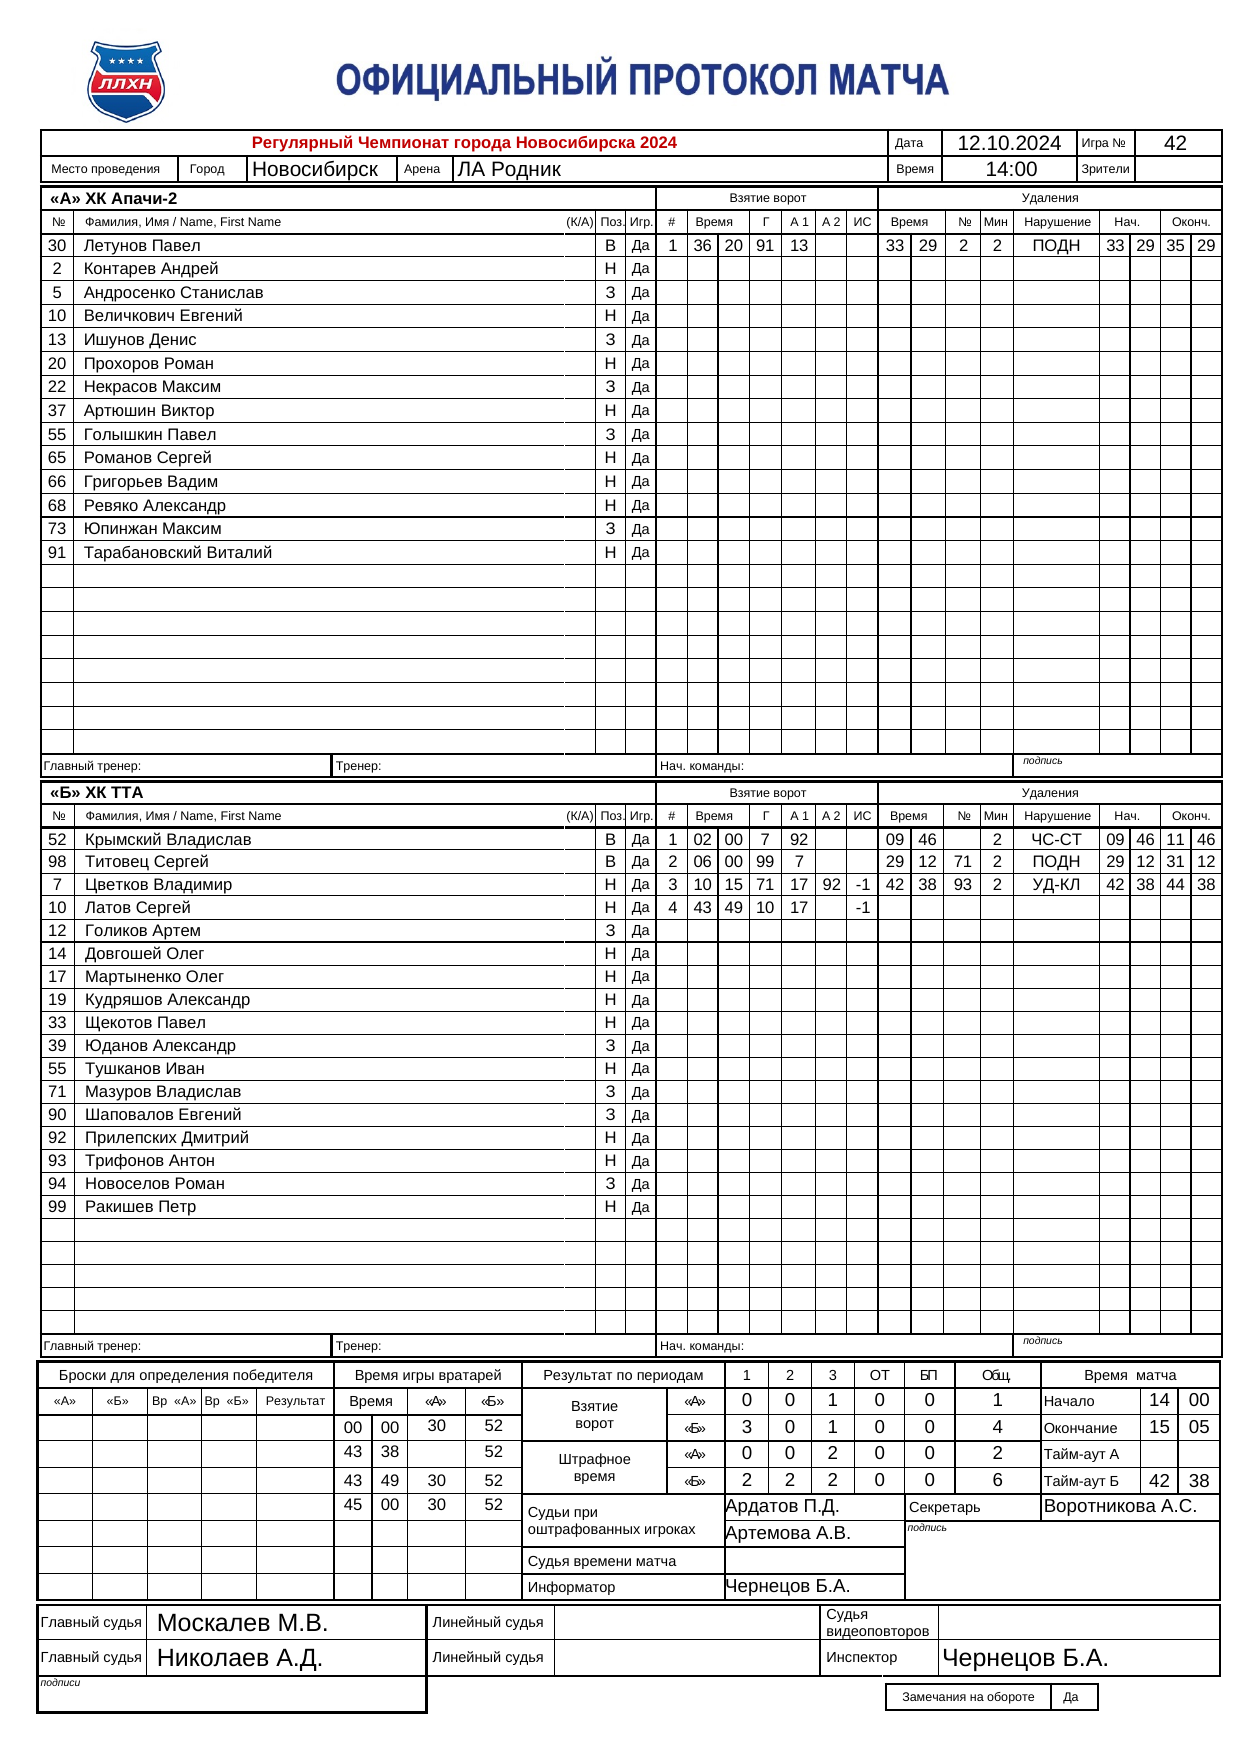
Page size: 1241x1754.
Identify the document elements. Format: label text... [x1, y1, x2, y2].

table_cell [719, 1150, 749, 1172]
table_cell [335, 1521, 371, 1546]
table_cell [1192, 920, 1221, 941]
table_cell [657, 730, 687, 753]
table_cell [42, 1311, 74, 1333]
table_cell Н [596, 399, 625, 422]
table_cell [1014, 257, 1099, 280]
table_cell [1192, 352, 1221, 374]
table_cell [1161, 1058, 1190, 1079]
table_cell 33 [879, 235, 910, 256]
table_cell [912, 399, 945, 422]
table_cell 93 [42, 1150, 74, 1172]
table_cell [816, 896, 846, 918]
table_cell [944, 1081, 980, 1103]
table_cell [981, 683, 1013, 706]
table_cell [1192, 305, 1221, 327]
table_cell [912, 1265, 943, 1287]
table_cell [981, 494, 1013, 516]
table_cell 35 [1161, 235, 1190, 256]
table_cell [946, 683, 980, 706]
table_cell [981, 659, 1013, 682]
table_cell Н [596, 305, 625, 327]
table_cell [626, 1242, 655, 1264]
table_cell Да [626, 494, 655, 516]
table_cell Прилепских Дмитрий [75, 1127, 564, 1149]
table_cell [657, 352, 687, 374]
table_header Дата [889, 131, 941, 155]
table_cell [912, 494, 945, 516]
table_cell [816, 1012, 846, 1033]
table_cell [75, 1242, 564, 1264]
table_cell [782, 636, 815, 658]
table_cell [981, 588, 1013, 611]
table_cell [750, 1035, 781, 1057]
table_cell [719, 376, 749, 398]
table_cell [847, 328, 877, 351]
table_cell [1100, 1081, 1129, 1103]
table_cell [946, 707, 980, 729]
table_cell 38 [1192, 874, 1221, 895]
table_cell Мин [981, 211, 1013, 233]
table_cell [1161, 1196, 1190, 1218]
table_cell [74, 659, 564, 682]
table_cell [1131, 1012, 1160, 1033]
table_cell [565, 1150, 595, 1172]
table_cell [148, 1521, 201, 1546]
table_cell 2 [946, 235, 980, 256]
table_cell [847, 1265, 877, 1287]
table_cell [565, 399, 595, 422]
table_cell 36 [688, 235, 717, 256]
table_cell [1161, 707, 1190, 729]
table_cell [202, 1547, 256, 1573]
table_cell [565, 1104, 595, 1126]
table_cell [1192, 1311, 1221, 1333]
table_cell [750, 470, 781, 493]
table_cell [1161, 257, 1190, 280]
table_cell Некрасов Максим [74, 376, 564, 398]
table_cell [408, 1521, 465, 1546]
table_cell [1131, 352, 1160, 374]
table_cell [719, 588, 749, 611]
table_cell [688, 494, 717, 516]
table_cell [847, 920, 877, 941]
table_cell [912, 1127, 943, 1149]
table_cell [816, 1173, 846, 1195]
table_cell [847, 281, 877, 303]
table_cell [816, 1081, 846, 1103]
table_header Взятие ворот [657, 188, 877, 209]
table_cell Инспектор [821, 1640, 938, 1675]
table_cell 0 [726, 1442, 768, 1467]
table_cell [1014, 707, 1099, 729]
table_cell Время [688, 211, 749, 233]
table_cell 46 [1192, 829, 1221, 849]
table_cell [1161, 1012, 1190, 1033]
table_cell [596, 588, 625, 611]
table_cell Н [596, 966, 625, 987]
table_cell [1192, 989, 1221, 1011]
table_cell [719, 328, 749, 351]
table_cell [1192, 328, 1221, 351]
table_cell [847, 257, 877, 280]
table_cell [565, 281, 595, 303]
table_cell [657, 1104, 687, 1126]
table_cell [719, 1242, 749, 1264]
table_cell [719, 659, 749, 682]
table_cell [981, 1265, 1013, 1287]
table_cell [1192, 541, 1221, 564]
table_cell [1014, 966, 1099, 987]
table_cell [626, 683, 655, 706]
table_cell Ардатов П.Д. [726, 1495, 904, 1520]
table_cell [626, 565, 655, 587]
table_cell [879, 399, 910, 422]
table_cell 14 [1141, 1389, 1177, 1413]
table_cell [1131, 518, 1160, 540]
table_cell Ракишев Петр [75, 1196, 564, 1218]
table_cell [944, 989, 980, 1011]
table_cell [74, 683, 564, 706]
table_cell [981, 1058, 1013, 1079]
table_cell ЛА Родник [454, 157, 887, 181]
table_cell [782, 966, 815, 987]
table_cell Линейный судья [428, 1640, 554, 1675]
table_cell [1100, 707, 1129, 729]
table_cell [946, 399, 980, 422]
table_cell [912, 1104, 943, 1126]
table_cell 46 [1131, 829, 1160, 849]
table_cell [816, 352, 846, 374]
table_cell [847, 1127, 877, 1149]
table_cell [596, 636, 625, 658]
table_cell [657, 1081, 687, 1103]
table_cell 49 [373, 1468, 407, 1493]
table_cell [657, 943, 687, 964]
table_cell [946, 376, 980, 398]
table_cell 66 [42, 470, 73, 493]
table_cell [782, 399, 815, 422]
table_cell [1100, 1150, 1129, 1172]
table_cell [816, 1196, 846, 1218]
table_cell [879, 446, 910, 469]
table_cell [944, 1150, 980, 1172]
table_cell [596, 565, 625, 587]
table_cell [946, 565, 980, 587]
table_cell [912, 305, 945, 327]
table_cell [719, 423, 749, 445]
table_cell [1014, 588, 1099, 611]
table_cell [1100, 659, 1129, 682]
table_cell [1100, 896, 1129, 918]
table_cell [565, 612, 595, 634]
table_cell подпись [1014, 1335, 1221, 1356]
table_cell [847, 588, 877, 611]
table_cell [912, 1196, 943, 1218]
table_cell [466, 1547, 521, 1573]
table_cell [657, 1219, 687, 1241]
table_cell [719, 518, 749, 540]
table_cell [981, 446, 1013, 469]
table_cell [847, 1012, 877, 1033]
table_cell [408, 1574, 465, 1599]
table_cell [750, 1265, 781, 1287]
table_cell Главный тренер: [42, 1335, 330, 1356]
table_cell [816, 470, 846, 493]
table_cell Нач. [1100, 805, 1160, 826]
table_cell 00 [719, 829, 749, 849]
table_cell [42, 1288, 74, 1310]
table_cell [1161, 966, 1190, 987]
table_cell 29 [1192, 235, 1221, 256]
table_cell 00 [719, 850, 749, 872]
table_cell [782, 612, 815, 634]
table_cell [565, 896, 595, 918]
table_cell [981, 1196, 1013, 1218]
table_cell [565, 943, 595, 964]
table_cell [847, 636, 877, 658]
table_cell [1100, 305, 1129, 327]
table_cell 6 [956, 1468, 1040, 1493]
table_cell [565, 707, 595, 729]
table_cell [750, 707, 781, 729]
table_cell [782, 683, 815, 706]
table_cell Да [626, 1058, 655, 1079]
table_header «Б» ХК ТТА [42, 783, 655, 803]
table_cell [847, 966, 877, 987]
table_cell [93, 1521, 147, 1546]
table_cell [1014, 352, 1099, 374]
table_cell З [596, 376, 625, 398]
table_cell [1192, 423, 1221, 445]
table_cell [657, 494, 687, 516]
table_cell [912, 896, 943, 918]
table_cell [657, 470, 687, 493]
table_cell [750, 1311, 781, 1333]
table_cell Кудряшов Александр [75, 989, 564, 1011]
table_cell [688, 1311, 717, 1333]
table_cell Да [626, 920, 655, 941]
table_cell 0 [905, 1442, 954, 1467]
table_cell Нарушение [1014, 805, 1099, 826]
table_cell [1131, 1242, 1160, 1264]
table_cell Да [626, 943, 655, 964]
table_cell Да [626, 989, 655, 1011]
table_cell [1100, 565, 1129, 587]
table_cell [946, 446, 980, 469]
table_cell 71 [944, 850, 980, 872]
table_cell [565, 1127, 595, 1149]
table_cell [912, 1035, 943, 1057]
table_cell [1192, 730, 1221, 753]
table_cell [912, 446, 945, 469]
table_cell [1161, 494, 1190, 516]
table_cell Москалев М.В. [147, 1606, 425, 1639]
table_cell [944, 1311, 980, 1333]
table_cell [39, 1521, 92, 1546]
table_cell [596, 730, 625, 753]
table_cell 2 [657, 850, 687, 872]
table_cell [847, 659, 877, 682]
table_cell [75, 1288, 564, 1310]
table_cell [816, 257, 846, 280]
table_cell [148, 1468, 201, 1493]
table_cell 93 [944, 874, 980, 895]
table_cell [335, 1547, 371, 1573]
table_cell [981, 281, 1013, 303]
table_cell [1131, 636, 1160, 658]
table_header Замечания на обороте [887, 1685, 1050, 1709]
table_cell [1192, 1242, 1221, 1264]
table_cell [879, 1288, 910, 1310]
table_cell [1192, 518, 1221, 540]
table_cell [688, 1173, 717, 1195]
table_cell 22 [42, 376, 73, 398]
table_cell [847, 1311, 877, 1333]
table_cell 09 [1100, 829, 1129, 849]
table_cell Время [879, 211, 945, 233]
table_cell З [596, 423, 625, 445]
table_cell [912, 1288, 943, 1310]
table_cell [1131, 1035, 1160, 1057]
table_cell [39, 1547, 92, 1573]
table_cell [1014, 1219, 1099, 1241]
table_cell [1192, 1012, 1221, 1033]
table_cell 0 [855, 1389, 904, 1413]
table_cell [688, 1265, 717, 1287]
table_cell [1014, 446, 1099, 469]
table_cell [1014, 1265, 1099, 1287]
table_cell [719, 541, 749, 564]
table_cell Игр. [626, 805, 655, 826]
table_cell «А» [39, 1389, 92, 1413]
table_cell [657, 1311, 687, 1333]
table_cell [944, 920, 980, 941]
table_cell [981, 920, 1013, 941]
table_cell [1100, 1265, 1129, 1287]
table_cell [75, 1219, 564, 1241]
table_cell [1131, 966, 1160, 987]
table_cell [912, 1081, 943, 1103]
table_cell [782, 352, 815, 374]
table_cell [912, 920, 943, 941]
table_cell [944, 943, 980, 964]
table_cell Игр. [626, 211, 655, 233]
table_cell [946, 305, 980, 327]
table_cell Да [626, 305, 655, 327]
table_cell [912, 328, 945, 351]
table_cell 2 [981, 829, 1013, 849]
table_cell [912, 943, 943, 964]
table_cell [981, 1173, 1013, 1195]
table_cell [373, 1521, 407, 1546]
table_cell [657, 1035, 687, 1057]
table_cell [912, 470, 945, 493]
table_cell [688, 518, 717, 540]
table_cell [912, 1173, 943, 1195]
table_cell [847, 829, 877, 849]
table_cell [657, 683, 687, 706]
table_cell Нач. команды: [657, 755, 1012, 776]
table_cell [719, 636, 749, 658]
table_cell [816, 1311, 846, 1333]
table_cell Время [879, 805, 943, 826]
table_cell 92 [816, 874, 846, 895]
table_cell [1100, 518, 1129, 540]
table_cell [39, 1574, 92, 1599]
table_cell [565, 874, 595, 895]
table_cell [1131, 683, 1160, 706]
table_cell [750, 1196, 781, 1218]
table_cell [879, 565, 910, 587]
table_cell [688, 1081, 717, 1103]
table_cell [1161, 1081, 1190, 1103]
table_cell [981, 636, 1013, 658]
table_cell [657, 305, 687, 327]
table_cell [1131, 588, 1160, 611]
table_cell Довгошей Олег [75, 943, 564, 964]
table_cell [1014, 612, 1099, 634]
table_cell [688, 659, 717, 682]
table_cell [1100, 636, 1129, 658]
table_cell 43 [688, 896, 717, 918]
table_cell [657, 376, 687, 398]
table_cell [883, 1677, 1220, 1681]
table_cell [816, 1035, 846, 1057]
table_cell [657, 920, 687, 941]
table_cell [782, 1012, 815, 1033]
table_cell 38 [373, 1441, 407, 1467]
table_cell 44 [1161, 874, 1190, 895]
table_cell [946, 281, 980, 303]
table_cell [719, 1219, 749, 1241]
table_cell [750, 423, 781, 445]
table_cell [1192, 612, 1221, 634]
table_cell [202, 1441, 256, 1467]
table_cell [719, 352, 749, 374]
table_cell В [596, 235, 625, 256]
table_cell [1100, 1104, 1129, 1126]
table_cell [816, 235, 846, 256]
table_cell 39 [42, 1035, 74, 1057]
table_cell (К/А) [565, 805, 595, 826]
table_cell [1192, 966, 1221, 987]
table_cell [1131, 1150, 1160, 1172]
table_cell [1100, 541, 1129, 564]
table_cell [1161, 989, 1190, 1011]
table_cell Линейный судья [428, 1606, 554, 1639]
table_cell Да [626, 518, 655, 540]
table_cell [688, 1219, 717, 1241]
table_cell [750, 612, 781, 634]
table_cell [816, 446, 846, 469]
table_cell 99 [750, 850, 781, 872]
table_cell [1100, 470, 1129, 493]
table_cell [782, 1081, 815, 1103]
table_cell [719, 989, 749, 1011]
table_cell 13 [782, 235, 815, 256]
table_cell [657, 707, 687, 729]
table_cell [1192, 1150, 1221, 1172]
table_cell [719, 1173, 749, 1195]
table_cell [688, 588, 717, 611]
table_cell [782, 1219, 815, 1241]
table_cell Да [626, 235, 655, 256]
picture [5, 28, 1179, 129]
table_cell [555, 1606, 819, 1639]
table_cell 30 [408, 1416, 465, 1440]
table_cell [782, 707, 815, 729]
table_cell [1099, 1682, 1220, 1711]
table_cell [1131, 281, 1160, 303]
table_cell 4 [956, 1415, 1040, 1440]
table_cell [1161, 328, 1190, 351]
table_cell [981, 518, 1013, 540]
table_cell [879, 683, 910, 706]
table_cell [565, 588, 595, 611]
table_cell [1131, 328, 1160, 351]
table_cell [42, 1265, 74, 1287]
table_cell [1014, 281, 1099, 303]
table_cell Арена [398, 157, 452, 181]
table_cell [719, 1058, 749, 1079]
table_cell [782, 494, 815, 516]
table_cell [912, 636, 945, 658]
table_cell [1192, 588, 1221, 611]
table_cell [944, 966, 980, 987]
table_cell Величкович Евгений [74, 305, 564, 327]
table_cell [42, 1242, 74, 1264]
table_cell [257, 1494, 333, 1520]
table_cell Мазуров Владислав [75, 1081, 564, 1103]
table_cell [42, 683, 73, 706]
table_cell [1014, 376, 1099, 398]
table_cell [879, 1150, 910, 1172]
table_cell [1100, 1173, 1129, 1195]
table_cell [750, 1150, 781, 1172]
table_cell [879, 1219, 910, 1241]
table_cell [1131, 1219, 1160, 1241]
table_cell [944, 1219, 980, 1241]
table_cell [879, 281, 910, 303]
table_cell [847, 1035, 877, 1057]
table_cell [688, 305, 717, 327]
table_cell [981, 966, 1013, 987]
table_cell [39, 1416, 92, 1440]
table_cell [719, 257, 749, 280]
table_cell [946, 423, 980, 445]
table_cell [912, 707, 945, 729]
table_cell [565, 257, 595, 280]
table_cell В [596, 829, 625, 849]
table_cell Ревяко Александр [74, 494, 564, 516]
table_cell 94 [42, 1173, 74, 1195]
table_cell [688, 966, 717, 987]
table_cell [816, 850, 846, 872]
table_cell [816, 1219, 846, 1241]
table_cell [1161, 612, 1190, 634]
table_cell [719, 1035, 749, 1057]
table_cell [657, 1288, 687, 1310]
table_cell Николаев А.Д. [147, 1640, 425, 1675]
table_cell [750, 565, 781, 587]
table_cell Прохоров Роман [74, 352, 564, 374]
table_cell З [596, 1173, 625, 1195]
table_cell 2 [769, 1468, 811, 1493]
table_cell [750, 730, 781, 753]
table_cell [816, 588, 846, 611]
table_cell Нач. [1100, 211, 1160, 233]
table_cell [596, 1219, 625, 1241]
table_header Удаления [879, 188, 1221, 209]
table_cell [750, 257, 781, 280]
table_cell [626, 1265, 655, 1287]
table_cell [719, 707, 749, 729]
table_cell Главный судья [39, 1606, 146, 1639]
table_cell [1192, 376, 1221, 398]
table_cell [847, 989, 877, 1011]
table_cell [657, 1173, 687, 1195]
table_cell [257, 1521, 333, 1546]
table_cell [1131, 896, 1160, 918]
table_cell Тайм-аут Б [1042, 1468, 1140, 1493]
table_cell подписи [39, 1677, 425, 1711]
table_cell [688, 565, 717, 587]
table_cell [1014, 943, 1099, 964]
table_cell [596, 659, 625, 682]
table_cell [981, 1311, 1013, 1333]
table_cell УД-КЛ [1014, 874, 1099, 895]
table_cell [565, 541, 595, 564]
table_cell [847, 850, 877, 872]
table_cell [879, 1242, 910, 1264]
table_cell подпись [1014, 755, 1221, 776]
table_cell З [596, 1104, 625, 1126]
table_cell Фамилия, Имя / Name, First Name [75, 805, 565, 826]
table_cell [816, 920, 846, 941]
table_cell 5 [42, 281, 73, 303]
table_header Общ. [956, 1363, 1040, 1387]
table_cell [1100, 446, 1129, 469]
table_cell [1131, 446, 1160, 469]
table_cell [1100, 352, 1129, 374]
table_cell # [657, 211, 687, 233]
table_cell [466, 1574, 521, 1599]
table_cell [750, 518, 781, 540]
table_cell [1014, 730, 1099, 753]
table_cell [42, 1219, 74, 1241]
table_cell [565, 518, 595, 540]
table_cell 92 [782, 829, 815, 849]
table_cell З [596, 518, 625, 540]
table_cell Да [626, 874, 655, 895]
table_cell 1 [812, 1415, 854, 1440]
table_cell З [596, 328, 625, 351]
table_cell [946, 636, 980, 658]
table_cell [981, 1081, 1013, 1103]
table_cell Фамилия, Имя / Name, First Name [74, 211, 565, 233]
table_cell [719, 966, 749, 987]
table_cell [373, 1574, 407, 1599]
table_cell [657, 1265, 687, 1287]
table_cell [1100, 588, 1129, 611]
table_cell [1161, 281, 1190, 303]
table_cell З [596, 1081, 625, 1103]
table_cell [202, 1494, 256, 1520]
table_cell [565, 305, 595, 327]
table_cell [879, 257, 910, 280]
table_cell [42, 707, 73, 729]
table_cell [565, 1196, 595, 1218]
table_cell [1192, 896, 1221, 918]
table_cell [816, 707, 846, 729]
table_cell [1192, 1219, 1221, 1241]
table_cell [74, 612, 564, 634]
table_cell [565, 565, 595, 587]
table_cell Н [596, 1150, 625, 1172]
table_cell [1131, 1173, 1160, 1195]
table_cell [39, 1468, 92, 1493]
table_cell [847, 1081, 877, 1103]
table_cell [565, 1035, 595, 1057]
table_cell Юпинжан Максим [74, 518, 564, 540]
table_cell [39, 1441, 92, 1467]
table_cell 49 [719, 896, 749, 918]
table_cell Да [626, 850, 655, 872]
table_cell [944, 1242, 980, 1264]
table_cell [944, 1104, 980, 1126]
table_cell [981, 1219, 1013, 1241]
table_cell [879, 376, 910, 398]
table_cell [1014, 659, 1099, 682]
table_cell 1 [657, 829, 687, 849]
table_cell Да [626, 1173, 655, 1195]
table_cell [565, 1311, 595, 1333]
table_cell Да [626, 1150, 655, 1172]
table_cell 09 [879, 829, 910, 849]
table_cell ПОДН [1014, 850, 1099, 872]
table_cell Да [626, 399, 655, 422]
table_cell З [596, 1035, 625, 1057]
table_cell 46 [912, 829, 943, 849]
table_cell [816, 943, 846, 964]
table_cell 45 [335, 1494, 371, 1520]
table_cell [1014, 399, 1099, 422]
table_cell А 2 [816, 211, 846, 233]
table_header Взятие ворот [657, 783, 877, 803]
table_cell [726, 1548, 904, 1573]
table_cell [148, 1574, 201, 1599]
table_cell [719, 1288, 749, 1310]
table_cell Крымский Владислав [75, 829, 564, 849]
table_cell [688, 1012, 717, 1033]
table_cell 99 [42, 1196, 74, 1218]
table_cell -1 [847, 896, 877, 918]
table_cell Да [626, 446, 655, 469]
table_cell [1131, 943, 1160, 964]
table_cell [750, 376, 781, 398]
table_cell [688, 989, 717, 1011]
table_cell [257, 1416, 333, 1440]
table_cell 12 [1192, 850, 1221, 872]
table_cell [816, 829, 846, 849]
table_cell [565, 1219, 595, 1241]
table_cell Н [596, 874, 625, 895]
table_cell [688, 943, 717, 964]
table_cell [1100, 1058, 1129, 1079]
table_cell [782, 281, 815, 303]
table_cell 11 [1161, 829, 1190, 849]
table_cell [202, 1574, 256, 1599]
table_cell [1192, 446, 1221, 469]
table_cell [719, 730, 749, 753]
table_cell Чернецов Б.А. [939, 1640, 1219, 1675]
table_cell [782, 376, 815, 398]
table_cell [1100, 1242, 1129, 1264]
table_cell 0 [855, 1442, 904, 1467]
table_cell Да [626, 1104, 655, 1126]
table_cell [816, 518, 846, 540]
table_cell [1100, 1219, 1129, 1241]
table_cell [816, 636, 846, 658]
table_cell [1100, 1196, 1129, 1218]
table_cell [847, 1173, 877, 1195]
table_cell [879, 1127, 910, 1149]
table_cell [1100, 1012, 1129, 1033]
table_header БП [905, 1363, 954, 1387]
table_cell [879, 1035, 910, 1057]
table_cell [565, 1058, 595, 1079]
table_cell [257, 1468, 333, 1493]
table_cell [981, 989, 1013, 1011]
table_cell [1192, 1265, 1221, 1287]
table_cell [688, 612, 717, 634]
table_cell [719, 1104, 749, 1126]
table_cell Поз. [596, 211, 625, 233]
table_cell [912, 1242, 943, 1264]
table_cell [428, 1677, 882, 1711]
table_cell [750, 920, 781, 941]
table_cell [74, 588, 564, 611]
table_cell [74, 636, 564, 658]
table_cell [688, 1150, 717, 1172]
table_cell 10 [42, 305, 73, 327]
table_cell [1192, 1196, 1221, 1218]
table_cell [1141, 1441, 1177, 1467]
table_cell [688, 423, 717, 445]
table_cell [750, 1012, 781, 1033]
table_cell Окончание [1042, 1415, 1140, 1440]
table_cell Время [688, 805, 749, 826]
table_cell [148, 1547, 201, 1573]
table_cell [847, 235, 877, 256]
table_cell [1100, 683, 1129, 706]
table_cell Да [626, 470, 655, 493]
table_cell [257, 1547, 333, 1573]
table_cell ИС [847, 211, 877, 233]
table_cell [1161, 1104, 1190, 1126]
table_cell Романов Сергей [74, 446, 564, 469]
table_cell [946, 588, 980, 611]
table_cell [719, 1081, 749, 1103]
table_cell [688, 470, 717, 493]
table_header Время матча [1042, 1363, 1219, 1387]
table_cell [565, 1173, 595, 1195]
table_cell [1192, 1104, 1221, 1126]
table_cell [944, 829, 980, 849]
table_cell [1014, 1081, 1099, 1103]
table_cell [719, 281, 749, 303]
table_cell [1100, 730, 1129, 753]
table_cell [1161, 730, 1190, 753]
table_cell Ишунов Денис [74, 328, 564, 351]
table_cell Да [626, 896, 655, 918]
table_cell [1192, 1127, 1221, 1149]
table_cell 00 [1179, 1389, 1219, 1413]
table_cell 0 [855, 1415, 904, 1440]
table_cell [750, 328, 781, 351]
table_cell [879, 1104, 910, 1126]
table_cell Вр «Б» [202, 1389, 256, 1413]
table_cell [1161, 305, 1190, 327]
table_cell [1131, 1265, 1160, 1287]
table_cell 52 [466, 1494, 521, 1520]
table_cell 1 [956, 1389, 1040, 1413]
table_cell [688, 257, 717, 280]
table_cell [1192, 1035, 1221, 1057]
table_cell [847, 683, 877, 706]
table_cell [1192, 257, 1221, 280]
table_cell [657, 1150, 687, 1172]
table_cell [981, 1012, 1013, 1033]
table_cell [1192, 943, 1221, 964]
table_cell [657, 541, 687, 564]
table_cell «Б» [668, 1468, 724, 1493]
table_cell 92 [42, 1127, 74, 1149]
table_cell [816, 612, 846, 634]
table_cell [782, 518, 815, 540]
table_cell [879, 636, 910, 658]
table_cell 38 [1131, 874, 1160, 895]
table_cell [596, 1265, 625, 1287]
table_cell [946, 730, 980, 753]
table_cell [555, 1640, 819, 1675]
table_cell [39, 1494, 92, 1520]
table_cell 29 [912, 235, 945, 256]
table_cell [93, 1468, 147, 1493]
table_cell [657, 328, 687, 351]
table_cell [1014, 920, 1099, 941]
table_cell [879, 989, 910, 1011]
table_cell 65 [42, 446, 73, 469]
table_cell [1192, 1288, 1221, 1310]
table_cell [782, 541, 815, 564]
table_cell [42, 565, 73, 587]
table_cell [1179, 1441, 1219, 1467]
table_cell Время [335, 1389, 407, 1413]
table_cell [688, 352, 717, 374]
table_cell № [42, 805, 74, 826]
table_cell [816, 305, 846, 327]
table_cell Титовец Сергей [75, 850, 564, 872]
table_cell [847, 565, 877, 587]
table_cell 20 [42, 352, 73, 374]
table_header Да [1052, 1685, 1097, 1709]
table_cell [719, 446, 749, 469]
table_cell 42 [879, 874, 910, 895]
table_cell Н [596, 470, 625, 493]
table_cell [719, 1127, 749, 1149]
table_cell [1161, 1311, 1190, 1333]
table_cell [565, 1265, 595, 1287]
table_cell [93, 1416, 147, 1440]
table_cell [657, 281, 687, 303]
table_cell [688, 683, 717, 706]
table_cell 10 [750, 896, 781, 918]
table_cell [596, 1288, 625, 1310]
table_cell 37 [42, 399, 73, 422]
table_cell [93, 1574, 147, 1599]
table_cell [1014, 683, 1099, 706]
table_cell [42, 588, 73, 611]
table_cell 02 [688, 829, 717, 849]
table_cell [1131, 1288, 1160, 1310]
table_cell [657, 518, 687, 540]
table_cell 12 [1131, 850, 1160, 872]
table_cell [565, 328, 595, 351]
table_cell [1161, 1150, 1190, 1172]
table_cell Артемова А.В. [726, 1521, 904, 1546]
table_cell [912, 565, 945, 587]
table_cell 17 [782, 896, 815, 918]
table_cell Судьи при оштрафованных игроках [523, 1495, 724, 1546]
table_cell [1131, 423, 1160, 445]
table_cell [1014, 470, 1099, 493]
table_cell [688, 636, 717, 658]
table_cell Тушканов Иван [75, 1058, 564, 1079]
table_cell [657, 612, 687, 634]
table_cell 3 [657, 874, 687, 895]
table_cell Да [626, 541, 655, 564]
table_header Результат по периодам [523, 1363, 724, 1387]
table_cell [912, 257, 945, 280]
table_cell Да [626, 1127, 655, 1149]
table_cell 06 [688, 850, 717, 872]
table_cell 17 [782, 874, 815, 895]
table_cell [879, 328, 910, 351]
table_cell [257, 1441, 333, 1467]
table_cell [946, 494, 980, 516]
table_cell [1131, 470, 1160, 493]
table_cell Н [596, 896, 625, 918]
table_cell [879, 588, 910, 611]
table_cell 15 [1141, 1415, 1177, 1440]
table_cell 3 [726, 1415, 768, 1440]
table_cell [719, 1311, 749, 1333]
table_cell [1131, 989, 1160, 1011]
table_cell [202, 1468, 256, 1493]
table_cell [816, 399, 846, 422]
table_cell Да [626, 352, 655, 374]
table_cell [1161, 1127, 1190, 1149]
table_cell [981, 305, 1013, 327]
table_cell [816, 966, 846, 987]
table_cell [565, 989, 595, 1011]
table_cell 0 [726, 1389, 768, 1413]
table_cell [847, 1288, 877, 1310]
table_cell [1014, 1150, 1099, 1172]
table_cell ИС [847, 805, 877, 826]
table_cell 4 [657, 896, 687, 918]
table_cell [1100, 423, 1129, 445]
table_cell 90 [42, 1104, 74, 1126]
table_cell [626, 612, 655, 634]
table_cell [981, 1104, 1013, 1126]
table_cell Андросенко Станислав [74, 281, 564, 303]
table_cell Трифонов Антон [75, 1150, 564, 1172]
table_cell [93, 1441, 147, 1467]
table_cell [1161, 920, 1190, 941]
table_cell 0 [905, 1389, 954, 1413]
table_cell ПОДН [1014, 235, 1099, 256]
table_cell [912, 281, 945, 303]
table_cell [981, 565, 1013, 587]
table_cell [912, 541, 945, 564]
table_cell [565, 683, 595, 706]
table_cell № [944, 805, 980, 826]
table_cell [719, 1265, 749, 1287]
table_cell 2 [726, 1468, 768, 1493]
table_cell [1131, 399, 1160, 422]
table_cell [1131, 1127, 1160, 1149]
table_cell [626, 588, 655, 611]
table_cell [847, 1219, 877, 1241]
table_cell [816, 989, 846, 1011]
table_cell [912, 376, 945, 398]
table_cell [946, 328, 980, 351]
table_cell [596, 707, 625, 729]
table_cell Да [626, 966, 655, 987]
table_cell [1100, 612, 1129, 634]
table_cell [657, 399, 687, 422]
table_cell [750, 588, 781, 611]
table_cell Да [626, 1012, 655, 1033]
table_cell Нарушение [1014, 211, 1099, 233]
table_cell [1014, 1012, 1099, 1033]
table_cell [981, 352, 1013, 374]
table_cell [373, 1547, 407, 1573]
table_cell [847, 1150, 877, 1172]
table_cell 10 [688, 874, 717, 895]
table_cell [782, 588, 815, 611]
table_cell [688, 1058, 717, 1079]
table_cell [1014, 541, 1099, 564]
table_cell Взятие ворот [523, 1389, 666, 1440]
table_cell 19 [42, 989, 74, 1011]
table_header Время игры вратарей [335, 1363, 521, 1387]
table_cell З [596, 281, 625, 303]
table_cell [719, 943, 749, 964]
table_cell [565, 636, 595, 658]
table_cell 05 [1179, 1415, 1219, 1440]
table_cell [750, 446, 781, 469]
table_cell ЧС-СТ [1014, 829, 1099, 849]
table_cell [782, 1150, 815, 1172]
table_cell [847, 352, 877, 374]
table_cell 52 [466, 1468, 521, 1493]
table_cell [847, 494, 877, 516]
table_cell [816, 281, 846, 303]
table_cell [1131, 494, 1160, 516]
table_cell [750, 281, 781, 303]
table_cell [657, 659, 687, 682]
table_cell Летунов Павел [74, 235, 564, 256]
table_cell [912, 1012, 943, 1033]
table_cell 71 [750, 874, 781, 895]
table_cell Оконч. [1161, 805, 1221, 826]
table_cell [981, 423, 1013, 445]
table_cell Н [596, 1058, 625, 1079]
table_cell [257, 1574, 333, 1599]
table_cell [816, 328, 846, 351]
table_cell Город [179, 157, 246, 181]
table_cell 2 [42, 257, 73, 280]
table_cell [408, 1547, 465, 1573]
table_cell [408, 1441, 465, 1467]
table_cell [750, 305, 781, 327]
table_cell [912, 423, 945, 445]
table_cell [981, 1127, 1013, 1149]
table_cell «Б» [93, 1389, 147, 1413]
table_cell [1100, 281, 1129, 303]
table_cell [879, 470, 910, 493]
table_cell [688, 281, 717, 303]
table_cell Г [750, 211, 781, 233]
table_cell [782, 1242, 815, 1264]
table_cell Тренер: [333, 1335, 655, 1356]
table_cell [879, 1173, 910, 1195]
table_header 12.10.2024 [943, 131, 1076, 155]
table_cell [657, 989, 687, 1011]
table_cell [688, 541, 717, 564]
table_cell [1014, 1288, 1099, 1310]
table_cell Судья времени матча [523, 1548, 724, 1573]
table_cell 2 [812, 1442, 854, 1467]
table_cell [847, 305, 877, 327]
table_cell [944, 1127, 980, 1149]
table_cell [981, 541, 1013, 564]
table_cell Н [596, 989, 625, 1011]
table_cell [879, 1012, 910, 1033]
table_cell 30 [42, 235, 73, 256]
table_cell [1100, 1127, 1129, 1149]
table_cell [782, 1173, 815, 1195]
table_cell Мартыненко Олег [75, 966, 564, 987]
table_cell [1131, 565, 1160, 587]
table_cell [946, 518, 980, 540]
table_cell [74, 565, 564, 587]
table_cell [1014, 636, 1099, 658]
table_cell [719, 920, 749, 941]
table_cell [847, 446, 877, 469]
table_cell Чернецов Б.А. [726, 1575, 904, 1599]
table_cell Юданов Александр [75, 1035, 564, 1057]
table_cell [750, 1219, 781, 1241]
table_cell [1014, 1173, 1099, 1195]
table_cell Информатор [523, 1575, 724, 1599]
table_cell [688, 399, 717, 422]
table_cell [1161, 896, 1190, 918]
table_cell [816, 565, 846, 587]
table_cell 30 [408, 1494, 465, 1520]
table_cell [1131, 1311, 1160, 1333]
table_cell [944, 1173, 980, 1195]
table_cell 0 [855, 1468, 904, 1493]
table_cell 29 [879, 850, 910, 872]
table_cell [912, 989, 943, 1011]
table_cell [1161, 446, 1190, 469]
table_cell [1161, 541, 1190, 564]
table_cell 42 [1100, 874, 1129, 895]
table_cell [981, 730, 1013, 753]
table_cell 73 [42, 518, 73, 540]
table_cell Да [626, 423, 655, 445]
table_cell [750, 943, 781, 964]
table_cell [565, 352, 595, 374]
table_cell № [946, 211, 980, 233]
table_cell [1161, 518, 1190, 540]
table_cell [782, 1104, 815, 1126]
table_cell [719, 683, 749, 706]
table_cell [74, 730, 564, 753]
table_cell [750, 683, 781, 706]
table_cell [93, 1494, 147, 1520]
table_cell [688, 1288, 717, 1310]
table_cell [1014, 1127, 1099, 1149]
table_cell 98 [42, 850, 74, 872]
table_cell [565, 446, 595, 469]
table_cell [944, 1058, 980, 1079]
table_cell [1100, 399, 1129, 422]
table_cell [912, 1150, 943, 1172]
table_cell Место проведения [42, 157, 177, 181]
table_cell 20 [719, 235, 749, 256]
table_cell [719, 305, 749, 327]
table_cell [750, 494, 781, 516]
table_cell [1192, 1173, 1221, 1195]
table_cell [1131, 707, 1160, 729]
table_cell [981, 943, 1013, 964]
table_cell [750, 1058, 781, 1079]
table_cell [1192, 494, 1221, 516]
table_cell 38 [912, 874, 943, 895]
table_cell «А» [668, 1442, 724, 1467]
table_cell 68 [42, 494, 73, 516]
table_cell [879, 518, 910, 540]
table_cell [719, 494, 749, 516]
table_cell [750, 659, 781, 682]
table_cell В [596, 850, 625, 872]
table_cell [981, 328, 1013, 351]
table_cell [565, 376, 595, 398]
table_cell [657, 966, 687, 987]
table_cell [750, 1127, 781, 1149]
table_cell [596, 612, 625, 634]
table_cell [879, 305, 910, 327]
table_cell Начало [1042, 1389, 1140, 1413]
table_cell Вр «А» [148, 1389, 201, 1413]
table_cell [946, 659, 980, 682]
table_cell Артюшин Виктор [74, 399, 564, 422]
table_cell 1 [657, 235, 687, 256]
table_header Регулярный Чемпионат города Новосибирска 2024 [42, 131, 887, 155]
table_cell 00 [373, 1416, 407, 1440]
table_cell [657, 1196, 687, 1218]
table_cell [879, 896, 910, 918]
table_cell [1192, 636, 1221, 658]
table_cell [1100, 494, 1129, 516]
table_cell 00 [373, 1494, 407, 1520]
table_cell [657, 588, 687, 611]
table_cell [879, 494, 910, 516]
table_cell [847, 612, 877, 634]
table_cell 29 [1100, 850, 1129, 872]
table_cell [688, 328, 717, 351]
table_cell [719, 1196, 749, 1218]
table_cell [42, 636, 73, 658]
table_cell [782, 730, 815, 753]
table_cell [1131, 257, 1160, 280]
table_cell [202, 1521, 256, 1546]
table_cell [1161, 1219, 1190, 1241]
table_cell [657, 1012, 687, 1033]
table_cell [1100, 376, 1129, 398]
table_cell Н [596, 943, 625, 964]
table_cell [981, 707, 1013, 729]
table_cell Главный судья [39, 1640, 146, 1675]
table_cell [782, 659, 815, 682]
table_cell [1136, 157, 1221, 181]
table_cell Тренер: [333, 755, 655, 776]
table_cell 00 [335, 1416, 371, 1440]
table_cell 13 [42, 328, 73, 351]
table_cell [782, 257, 815, 280]
table_cell [565, 730, 595, 753]
table_cell [1192, 470, 1221, 493]
table_cell [912, 518, 945, 540]
table_cell [816, 683, 846, 706]
table_cell [847, 1242, 877, 1264]
table_cell # [657, 805, 687, 826]
table_cell [1100, 943, 1129, 964]
table_cell Тайм-аут А [1042, 1441, 1140, 1467]
table_cell [565, 966, 595, 987]
table_cell [1192, 1081, 1221, 1103]
table_cell 2 [981, 874, 1013, 895]
table_cell Тарабановский Виталий [74, 541, 564, 564]
table_cell [750, 636, 781, 658]
table_cell [1192, 281, 1221, 303]
table_cell [912, 352, 945, 374]
table_cell Да [626, 257, 655, 280]
table_cell [782, 920, 815, 941]
table_cell 55 [42, 1058, 74, 1079]
table_cell Время [889, 157, 941, 181]
table_cell [1014, 989, 1099, 1011]
table_header «А» ХК Апачи-2 [42, 188, 655, 209]
table_cell [981, 896, 1013, 918]
table_cell [847, 541, 877, 564]
table_cell [879, 1058, 910, 1079]
table_cell [719, 399, 749, 422]
table_cell [1161, 1173, 1190, 1195]
table_cell [565, 850, 595, 872]
table_cell [565, 1012, 595, 1033]
table_cell [912, 659, 945, 682]
table_cell 43 [335, 1441, 371, 1467]
table_cell [816, 494, 846, 516]
table_cell Григорьев Вадим [74, 470, 564, 493]
table_cell [1161, 1035, 1190, 1057]
table_cell 7 [750, 829, 781, 849]
table_cell [596, 683, 625, 706]
table_cell «Б» [668, 1415, 724, 1440]
table_cell 33 [1100, 235, 1129, 256]
table_cell [1161, 588, 1190, 611]
table_cell [657, 257, 687, 280]
table_cell [565, 1242, 595, 1264]
table_cell [782, 989, 815, 1011]
table_cell [565, 494, 595, 516]
table_cell Да [626, 829, 655, 849]
table_cell [944, 1265, 980, 1287]
table_cell [912, 588, 945, 611]
table_cell [879, 730, 910, 753]
table_cell 10 [42, 896, 74, 918]
table_header 3 [812, 1363, 854, 1387]
table_cell [847, 707, 877, 729]
table_cell [688, 920, 717, 941]
table_cell [816, 659, 846, 682]
table_cell 7 [42, 874, 74, 895]
table_cell [626, 1288, 655, 1310]
table_cell [981, 470, 1013, 493]
table_cell [75, 1311, 564, 1333]
table_cell [816, 376, 846, 398]
table_cell 1 [812, 1389, 854, 1413]
table_cell [565, 1288, 595, 1310]
table_cell [912, 1058, 943, 1079]
table_cell [782, 1288, 815, 1310]
table_cell [1014, 565, 1099, 587]
table_cell [981, 257, 1013, 280]
table_cell [1014, 896, 1099, 918]
table_cell [1161, 352, 1190, 374]
table_cell [912, 612, 945, 634]
table_cell [1131, 1081, 1160, 1103]
table_cell [879, 659, 910, 682]
table_cell [657, 565, 687, 587]
table_cell [847, 518, 877, 540]
table_cell Результат [257, 1389, 333, 1413]
table_cell 33 [42, 1012, 74, 1033]
table_cell [565, 659, 595, 682]
table_cell [688, 707, 717, 729]
table_cell [944, 1196, 980, 1218]
table_cell [879, 1081, 910, 1103]
table_cell 55 [42, 423, 73, 445]
table_cell -1 [847, 874, 877, 895]
table_cell [981, 1288, 1013, 1310]
table_cell [782, 1196, 815, 1218]
table_cell Мин [981, 805, 1013, 826]
table_cell [847, 1196, 877, 1218]
table_cell Новосибирск [248, 157, 396, 181]
table_cell [626, 730, 655, 753]
table_cell А 2 [816, 805, 846, 826]
table_cell [879, 1196, 910, 1218]
table_cell [1100, 966, 1129, 987]
table_header ОТ [855, 1363, 904, 1387]
table_cell [1131, 541, 1160, 564]
table_cell [782, 1311, 815, 1333]
table_cell [42, 730, 73, 753]
table_cell Н [596, 1012, 625, 1033]
table_cell Штрафное время [523, 1442, 666, 1493]
table_cell [565, 829, 595, 849]
table_cell «Б » [466, 1389, 521, 1413]
table_cell [202, 1416, 256, 1440]
table_cell [1014, 1196, 1099, 1218]
table_cell Нач. команды: [657, 1335, 1012, 1356]
table_cell 12 [42, 920, 74, 941]
table_cell 15 [719, 874, 749, 895]
table_cell [1100, 920, 1129, 941]
table_cell [657, 446, 687, 469]
table_cell [816, 1265, 846, 1287]
table_cell [981, 1150, 1013, 1172]
table_cell 0 [905, 1415, 954, 1440]
table_cell [816, 1288, 846, 1310]
table_cell [1014, 423, 1099, 445]
table_cell [148, 1441, 201, 1467]
table_cell [944, 896, 980, 918]
table_cell [657, 1242, 687, 1264]
table_cell [1161, 683, 1190, 706]
table_cell [719, 612, 749, 634]
table_cell [816, 730, 846, 753]
table_cell 52 [466, 1441, 521, 1467]
table_cell Да [626, 328, 655, 351]
table_cell [912, 1311, 943, 1333]
table_cell 31 [1161, 850, 1190, 872]
table_cell «А» [408, 1389, 465, 1413]
table_cell [750, 1173, 781, 1195]
table_cell [626, 707, 655, 729]
table_cell Да [626, 1081, 655, 1103]
table_cell [879, 707, 910, 729]
table_cell [596, 1311, 625, 1333]
table_cell [1161, 399, 1190, 422]
table_cell 42 [1141, 1468, 1177, 1493]
table_cell [750, 1242, 781, 1264]
table_cell [1100, 328, 1129, 351]
table_cell [912, 1219, 943, 1241]
table_cell [1161, 659, 1190, 682]
table_cell [816, 423, 846, 445]
table_cell [1100, 257, 1129, 280]
table_cell [847, 376, 877, 398]
table_cell [879, 943, 910, 964]
table_cell Главный тренер: [42, 755, 330, 776]
table_cell [782, 1127, 815, 1149]
table_cell [946, 470, 980, 493]
table_cell [596, 1242, 625, 1264]
table_cell 14:00 [943, 157, 1076, 181]
table_cell 0 [769, 1389, 811, 1413]
table_cell Н [596, 352, 625, 374]
table_cell [879, 966, 910, 987]
table_cell [879, 1311, 910, 1333]
table_cell Да [626, 1196, 655, 1218]
table_cell Латов Сергей [75, 896, 564, 918]
table_cell [1131, 1104, 1160, 1126]
table_header 42 [1136, 131, 1221, 155]
table_cell [1014, 1104, 1099, 1126]
table_cell [981, 1242, 1013, 1264]
table_cell [1014, 494, 1099, 516]
table_cell [1161, 470, 1190, 493]
table_cell 29 [1131, 235, 1160, 256]
table_cell [847, 470, 877, 493]
table_header Удаления [879, 783, 1221, 803]
table_cell [939, 1606, 1219, 1639]
table_cell [1014, 305, 1099, 327]
table_cell [1131, 920, 1160, 941]
table_cell [750, 1288, 781, 1310]
table_cell Г [750, 805, 781, 826]
table_cell [879, 612, 910, 634]
table_cell [782, 470, 815, 493]
table_cell [74, 707, 564, 729]
table_cell [981, 376, 1013, 398]
table_cell [847, 1104, 877, 1126]
table_cell [782, 446, 815, 469]
table_cell [1100, 1035, 1129, 1057]
table_cell [466, 1521, 521, 1546]
table_cell [981, 1035, 1013, 1057]
table_cell [847, 399, 877, 422]
table_cell 43 [335, 1468, 371, 1493]
table_cell [944, 1012, 980, 1033]
table_cell [1100, 1311, 1129, 1333]
table_cell [1131, 376, 1160, 398]
table_cell 17 [42, 966, 74, 987]
table_cell [1100, 1288, 1129, 1310]
table_cell [565, 423, 595, 445]
table_cell [1131, 305, 1160, 327]
table_cell [335, 1574, 371, 1599]
table_cell [912, 966, 943, 987]
table_cell [719, 1012, 749, 1033]
table_cell [626, 659, 655, 682]
table_cell А 1 [782, 211, 815, 233]
table_cell [879, 541, 910, 564]
table_cell [879, 920, 910, 941]
table_cell 52 [42, 829, 74, 849]
table_cell [565, 470, 595, 493]
table_header 2 [769, 1363, 811, 1387]
table_cell [657, 423, 687, 445]
table_cell [565, 1081, 595, 1103]
table_cell [944, 1035, 980, 1057]
table_cell [782, 1035, 815, 1057]
table_cell [879, 423, 910, 445]
table_cell [1192, 565, 1221, 587]
table_cell [626, 636, 655, 658]
table_cell [688, 730, 717, 753]
table_cell [1161, 376, 1190, 398]
table_cell 0 [905, 1468, 954, 1493]
table_cell [565, 235, 595, 256]
table_cell 38 [1179, 1468, 1219, 1493]
table_cell [847, 1058, 877, 1079]
table_cell [912, 683, 945, 706]
table_cell [688, 1196, 717, 1218]
table_cell 2 [981, 235, 1013, 256]
table_cell Цветков Владимир [75, 874, 564, 895]
table_cell [750, 541, 781, 564]
table_cell [42, 612, 73, 634]
table_cell [782, 423, 815, 445]
table_cell [1192, 399, 1221, 422]
table_cell [1161, 565, 1190, 587]
table_cell 14 [42, 943, 74, 964]
table_cell [1192, 659, 1221, 682]
table_cell [750, 399, 781, 422]
table_cell [981, 612, 1013, 634]
table_cell 30 [408, 1468, 465, 1493]
table_cell [847, 730, 877, 753]
table_cell Оконч. [1161, 211, 1221, 233]
table_header Игра № [1078, 131, 1134, 155]
table_cell Н [596, 494, 625, 516]
table_cell 12 [912, 850, 943, 872]
table_cell [782, 943, 815, 964]
table_cell [750, 966, 781, 987]
table_cell [1192, 707, 1221, 729]
table_cell (К/А) [565, 211, 595, 233]
table_cell З [596, 920, 625, 941]
table_cell [946, 612, 980, 634]
table_cell [565, 920, 595, 941]
table_cell [1161, 636, 1190, 658]
table_cell [1161, 1265, 1190, 1287]
table_cell [42, 659, 73, 682]
table_cell Н [596, 541, 625, 564]
table_cell Щекотов Павел [75, 1012, 564, 1033]
table_cell [912, 730, 945, 753]
table_cell [750, 1081, 781, 1103]
table_cell [1192, 1058, 1221, 1079]
table_cell [816, 1127, 846, 1149]
table_cell [782, 328, 815, 351]
table_cell [879, 352, 910, 374]
table_cell [1014, 518, 1099, 540]
table_cell [816, 1104, 846, 1126]
table_cell [782, 1058, 815, 1079]
table_cell [1161, 943, 1190, 964]
table_cell [1100, 989, 1129, 1011]
table_cell [93, 1547, 147, 1573]
table_cell [1014, 1058, 1099, 1079]
table_cell 71 [42, 1081, 74, 1103]
table_cell [879, 1265, 910, 1287]
table_cell Воротникова А.С. [1042, 1495, 1219, 1520]
table_cell [1014, 1242, 1099, 1264]
table_cell [1131, 612, 1160, 634]
table_cell 91 [42, 541, 73, 564]
table_cell [1014, 1311, 1099, 1333]
table_cell [719, 470, 749, 493]
table_cell А 1 [782, 805, 815, 826]
table_cell Да [626, 376, 655, 398]
table_cell [750, 1104, 781, 1126]
table_cell Секретарь [906, 1495, 1040, 1520]
table_cell [688, 446, 717, 469]
table_cell «А» [668, 1389, 724, 1413]
table_cell [1161, 1242, 1190, 1264]
table_cell 2 [956, 1442, 1040, 1467]
table_cell [981, 399, 1013, 422]
table_cell [688, 1104, 717, 1126]
table_cell [946, 257, 980, 280]
table_cell Да [626, 281, 655, 303]
table_cell Голиков Артем [75, 920, 564, 941]
table_cell [657, 1058, 687, 1079]
table_cell [1161, 1288, 1190, 1310]
table_cell 0 [769, 1415, 811, 1440]
table_cell [750, 352, 781, 374]
table_cell [1161, 423, 1190, 445]
table_cell [816, 1242, 846, 1264]
table_cell 2 [981, 850, 1013, 872]
table_cell [847, 943, 877, 964]
table_cell Н [596, 257, 625, 280]
table_cell 0 [769, 1442, 811, 1467]
table_cell [816, 1058, 846, 1079]
table_cell [688, 376, 717, 398]
table_cell [688, 1035, 717, 1057]
table_cell [1014, 328, 1099, 351]
table_cell Н [596, 1127, 625, 1149]
table_cell [1131, 659, 1160, 682]
table_cell Шаповалов Евгений [75, 1104, 564, 1126]
table_cell [626, 1311, 655, 1333]
table_cell [688, 1242, 717, 1264]
table_cell № [42, 211, 73, 233]
table_cell Голышкин Павел [74, 423, 564, 445]
table_cell [148, 1494, 201, 1520]
table_cell Да [626, 1035, 655, 1057]
table_cell [719, 565, 749, 587]
table_cell [782, 305, 815, 327]
table_cell [657, 1127, 687, 1149]
table_cell 7 [782, 850, 815, 872]
table_cell Н [596, 1196, 625, 1218]
table_cell 2 [812, 1468, 854, 1493]
table_cell [75, 1265, 564, 1287]
table_cell Новоселов Роман [75, 1173, 564, 1195]
table_cell подпись [906, 1522, 1219, 1599]
table_cell [1131, 1196, 1160, 1218]
table_cell [944, 1288, 980, 1310]
table_cell Судья видеоповторов [821, 1606, 938, 1639]
table_cell [750, 989, 781, 1011]
table_cell [688, 1127, 717, 1149]
table_cell [816, 541, 846, 564]
table_cell [782, 565, 815, 587]
table_cell [148, 1416, 201, 1440]
table_cell [847, 423, 877, 445]
table_cell [946, 541, 980, 564]
table_cell Зрители [1078, 157, 1134, 181]
table_cell [1014, 1035, 1099, 1057]
table_cell 52 [466, 1416, 521, 1440]
table_cell Контарев Андрей [74, 257, 564, 280]
table_cell [1131, 1058, 1160, 1079]
table_cell [1192, 683, 1221, 706]
table_cell Поз. [596, 805, 625, 826]
table_cell [946, 352, 980, 374]
table_cell 91 [750, 235, 781, 256]
table_cell [782, 1265, 815, 1287]
table_header Броски для определения победителя [39, 1363, 333, 1387]
table_cell [816, 1150, 846, 1172]
table_cell [657, 636, 687, 658]
table_cell [626, 1219, 655, 1241]
table_cell [1131, 730, 1160, 753]
table_cell Н [596, 446, 625, 469]
table_header 1 [726, 1363, 768, 1387]
